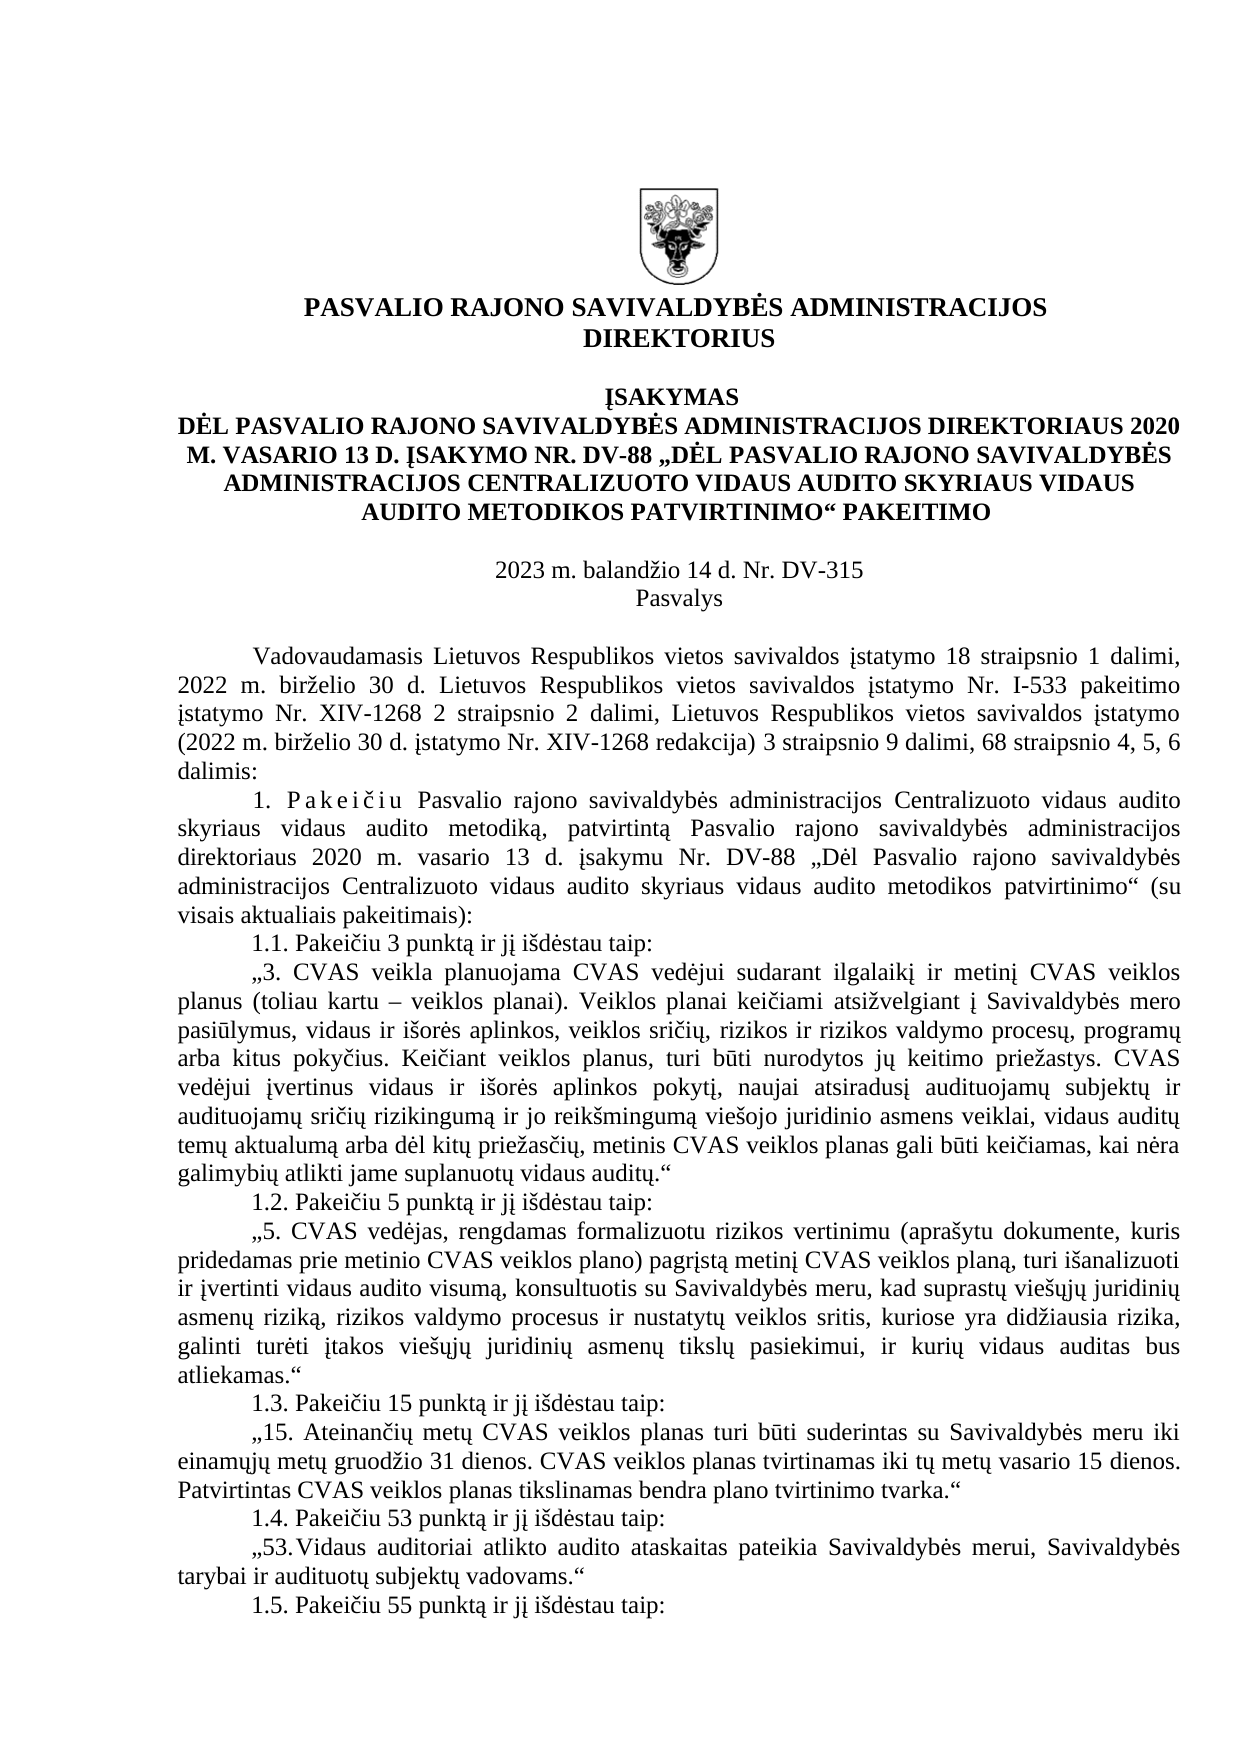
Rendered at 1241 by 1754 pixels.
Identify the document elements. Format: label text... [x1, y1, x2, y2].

text „53. Vidaus auditoriai atlikto audito ataskaitas pateikia Savivaldybės merui, Savivaldybės tarybai ir audituotų subjektų vadovams.“ [177, 1532, 1181, 1590]
text 1.5. Pakeičiu 55 punktą ir jį išdėstau taip: [177, 1590, 1181, 1618]
text 1.2. Pakeičiu 5 punktą ir jį išdėstau taip: [177, 1187, 1181, 1216]
text „3. CVAS veikla planuojama CVAS vedėjui sudarant ilgalaikį ir metinį CVAS veiklos planus (toliau kartu – veiklos planai). Veiklos planai keičiami atsižvelgiant į Savivaldybės mero pasiūlymus, vidaus ir išorės aplinkos, veiklos sričių, rizikos ir rizikos valdymo procesų, programų arba kitus pokyčius. Keičiant veiklos planus, turi būti nurodytos jų keitimo priežastys. CVAS vedėjui įvertinus vidaus ir išorės aplinkos pokytį, naujai atsiradusį audituojamų subjektų ir audituojamų sričių rizikingumą ir jo reikšmingumą viešojo juridinio asmens veiklai, vidaus auditų temų aktualumą arba dėl kitų priežasčių, metinis CVAS veiklos planas gali būti keičiamas, kai nėra galimybių atlikti jame suplanuotų vidaus auditų.“ [177, 957, 1181, 1187]
text DĖL PASVALIO RAJONO SAVIVALDYBĖS administracijos direktoriaus 2020 m. vasario 13 d. įsakymo Nr. DV-88 „Dėl Pasvalio rajono savivaldybės administracijos centralizuoto vidaus audito SKYRIAUS vidaus audito metodikos PATVIRTINIMO“ pakeitimo [177, 411, 1181, 526]
text 1. Pakeičiu Pasvalio rajono savivaldybės administracijos Centralizuoto vidaus audito skyriaus vidaus audito metodiką, patvirtintą Pasvalio rajono savivaldybės administracijos direktoriaus 2020 m. vasario 13 d. įsakymu Nr. DV-88 „Dėl Pasvalio rajono savivaldybės administracijos Centralizuoto vidaus audito skyriaus vidaus audito metodikos patvirtinimo“ (su visais aktualiais pakeitimais): [177, 785, 1181, 928]
text Pasvalys [177, 583, 1181, 612]
text Pasvalio rajono savivaldybės administracijos [177, 291, 1181, 322]
text „15. Ateinančių metų CVAS veiklos planas turi būti suderintas su Savivaldybės meru iki einamųjų metų gruodžio 31 dienos. CVAS veiklos planas tvirtinamas iki tų metų vasario 15 dienos. Patvirtintas CVAS veiklos planas tikslinamas bendra plano tvirtinimo tvarka.“ [177, 1417, 1181, 1503]
text 1.3. Pakeičiu 15 punktą ir jį išdėstau taip: [177, 1388, 1181, 1417]
text 2023 m. balandžio 14 d. Nr. DV-315 [177, 555, 1181, 583]
text Vadovaudamasis Lietuvos Respublikos vietos savivaldos įstatymo 18 straipsnio 1 dalimi, 2022 m. birželio 30 d. Lietuvos Respublikos vietos savivaldos įstatymo Nr. I-533 pakeitimo įstatymo Nr. XIV-1268 2 straipsnio 2 dalimi, Lietuvos Respublikos vietos savivaldos įstatymo (2022 m. birželio 30 d. įstatymo Nr. XIV-1268 redakcija) 3 straipsnio 9 dalimi, 68 straipsnio 4, 5, 6 dalimis: [177, 641, 1181, 785]
text įsakymas [162, 382, 1181, 411]
text „5. CVAS vedėjas, rengdamas formalizuotu rizikos vertinimu (aprašytu dokumente, kuris pridedamas prie metinio CVAS veiklos plano) pagrįstą metinį CVAS veiklos planą, turi išanalizuoti ir įvertinti vidaus audito visumą, konsultuotis su Savivaldybės meru, kad suprastų viešųjų juridinių asmenų riziką, rizikos valdymo procesus ir nustatytų veiklos sritis, kuriose yra didžiausia rizika, galinti turėti įtakos viešųjų juridinių asmenų tikslų pasiekimui, ir kurių vidaus auditas bus atliekamas.“ [177, 1216, 1181, 1388]
text 1.1. Pakeičiu 3 punktą ir jį išdėstau taip: [177, 928, 1181, 957]
text 1.4. Pakeičiu 53 punktą ir jį išdėstau taip: [177, 1503, 1181, 1532]
text direktorius [177, 322, 1181, 353]
